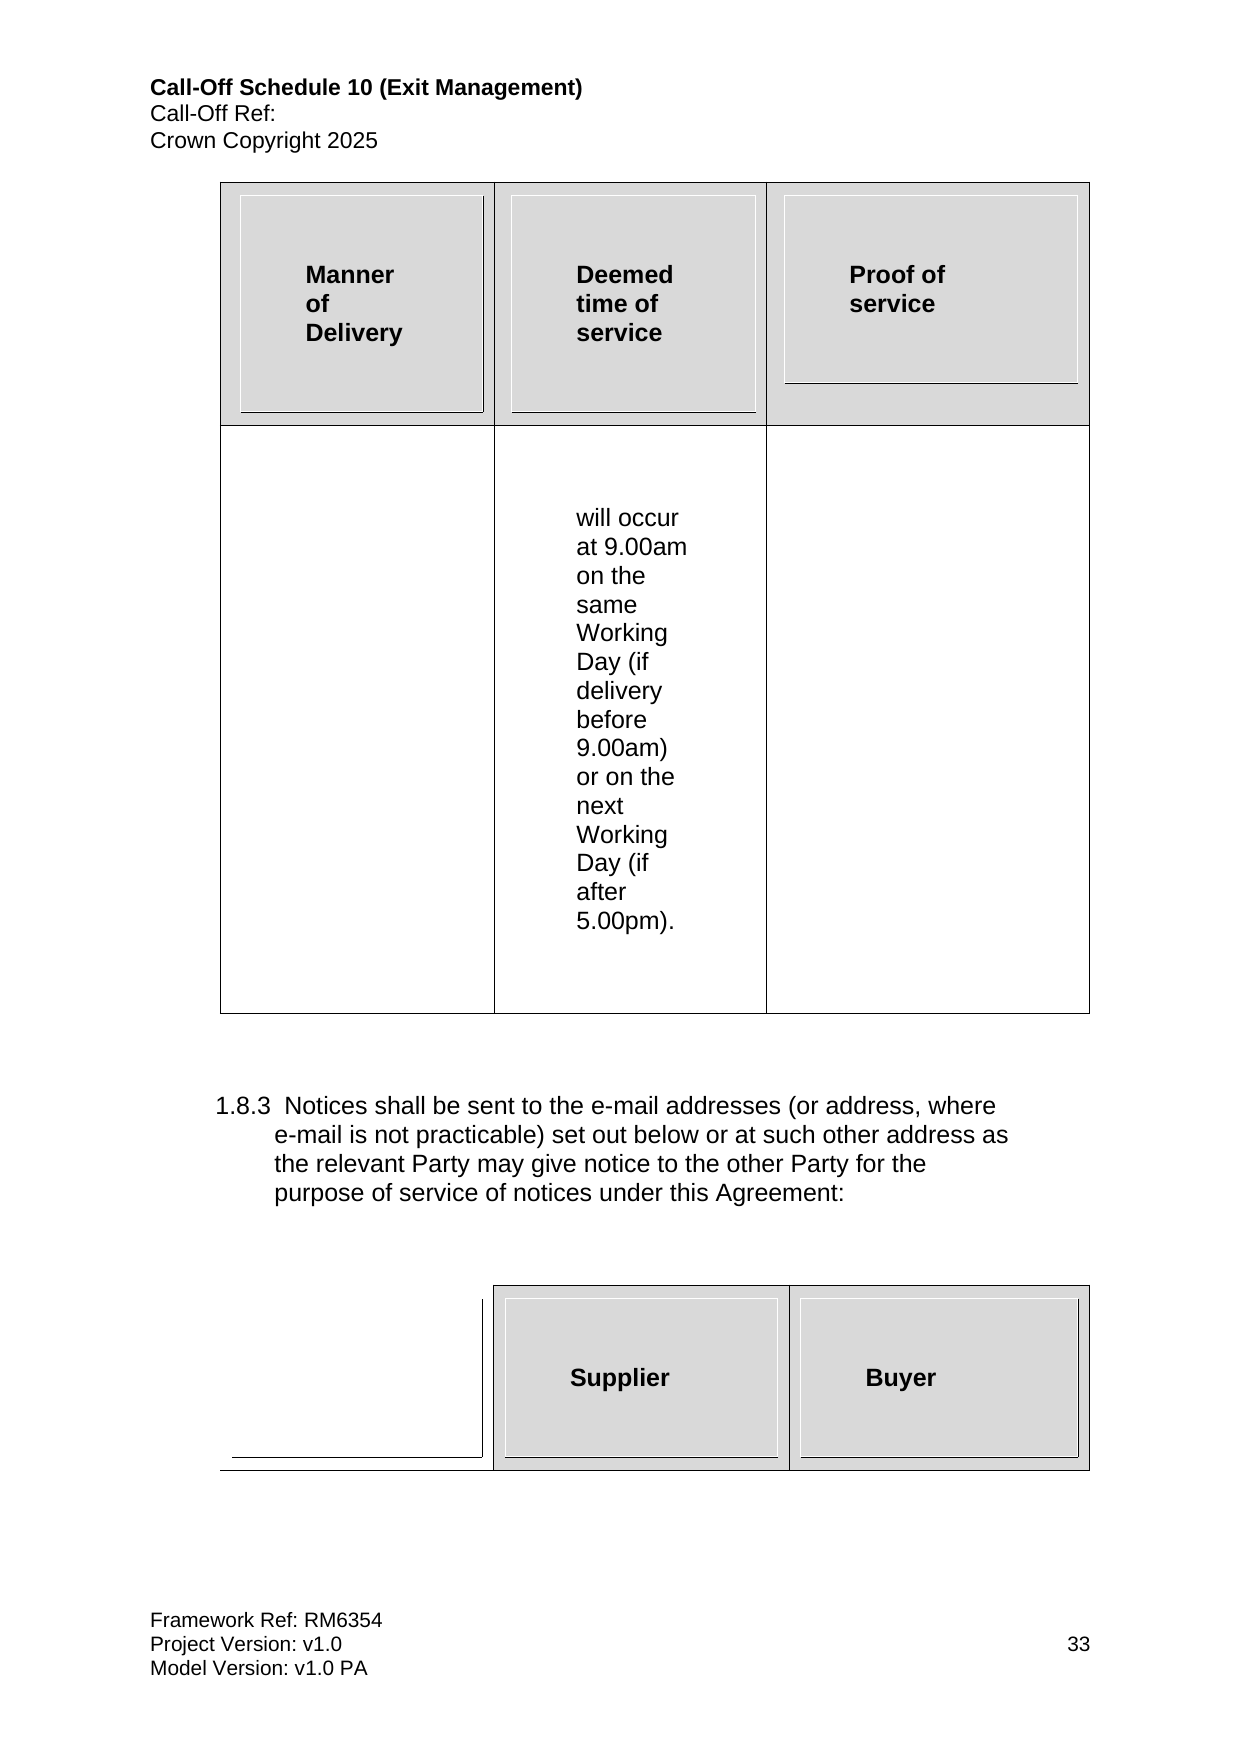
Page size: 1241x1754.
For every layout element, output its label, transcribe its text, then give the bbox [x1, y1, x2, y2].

table_header Supplier [494, 1286, 789, 1470]
table_header Buyer [790, 1286, 1089, 1470]
table_header Deemed time of service [495, 183, 766, 425]
table_cell [767, 426, 1089, 1013]
list Notices shall be sent to the e-mail addresses (or address, where e-mail is not practicable) set out below or at such other address as the relevant Party may give notice to the other Party for the purpose of service of notices under this Agreement: [151, 1027, 1089, 1271]
table_header Proof of service [767, 183, 1089, 425]
table_cell [221, 426, 494, 1013]
table_header [220, 1285, 493, 1470]
table_header Manner of Delivery [221, 183, 494, 425]
table_cell will occur at 9.00am on the same Working Day (if delivery before 9.00am) or on the next Working Day (if after 5.00pm). [495, 426, 766, 1013]
